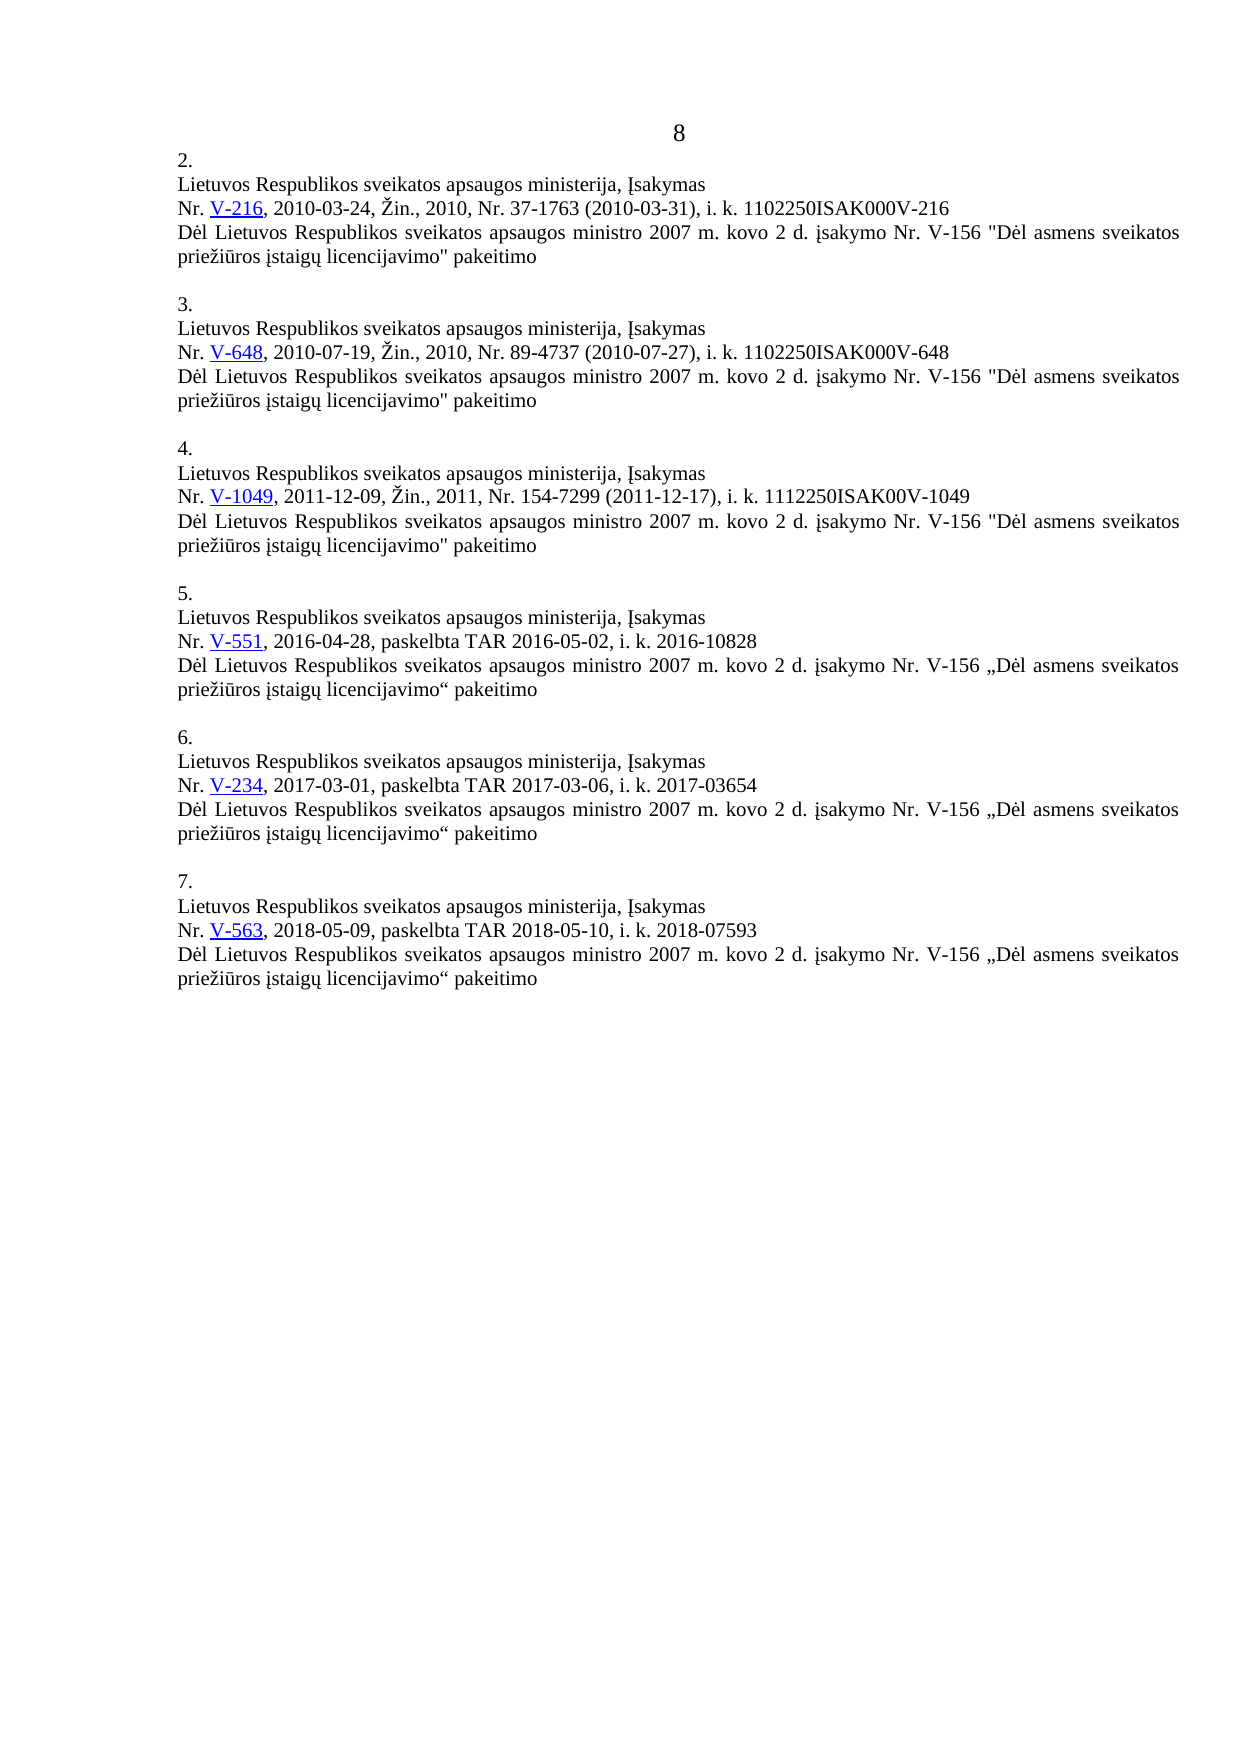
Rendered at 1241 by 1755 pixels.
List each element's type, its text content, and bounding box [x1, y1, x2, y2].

text Nr. V-1049, 2011-12-09, Žin., 2011, Nr. 154-7299 (2011-12-17), i. k. 1112250ISAK00V-1049 [177, 484, 1181, 508]
text Dėl Lietuvos Respublikos sveikatos apsaugos ministro 2007 m. kovo 2 d. įsakymo Nr. V-156 "Dėl asmens sveikatos priežiūros įstaigų licencijavimo" pakeitimo [177, 508, 1181, 557]
text Nr. V-551, 2016-04-28, paskelbta TAR 2016-05-02, i. k. 2016-10828 [177, 629, 1181, 653]
text Dėl Lietuvos Respublikos sveikatos apsaugos ministro 2007 m. kovo 2 d. įsakymo Nr. V-156 "Dėl asmens sveikatos priežiūros įstaigų licencijavimo" pakeitimo [177, 220, 1181, 268]
text Nr. V-234, 2017-03-01, paskelbta TAR 2017-03-06, i. k. 2017-03654 [177, 773, 1181, 797]
text Lietuvos Respublikos sveikatos apsaugos ministerija, Įsakymas [177, 316, 1181, 340]
text Lietuvos Respublikos sveikatos apsaugos ministerija, Įsakymas [177, 460, 1181, 484]
text Lietuvos Respublikos sveikatos apsaugos ministerija, Įsakymas [177, 749, 1181, 773]
text Lietuvos Respublikos sveikatos apsaugos ministerija, Įsakymas [177, 893, 1181, 918]
text Dėl Lietuvos Respublikos sveikatos apsaugos ministro 2007 m. kovo 2 d. įsakymo Nr. V-156 "Dėl asmens sveikatos priežiūros įstaigų licencijavimo" pakeitimo [177, 364, 1181, 412]
text Nr. V-216, 2010-03-24, Žin., 2010, Nr. 37-1763 (2010-03-31), i. k. 1102250ISAK000V-216 [177, 196, 1181, 220]
text 4. [177, 436, 1181, 460]
text 5. [177, 581, 1181, 605]
text 3. [177, 292, 1181, 316]
text 6. [177, 725, 1181, 749]
text Nr. V-648, 2010-07-19, Žin., 2010, Nr. 89-4737 (2010-07-27), i. k. 1102250ISAK000V-648 [177, 340, 1181, 364]
text Lietuvos Respublikos sveikatos apsaugos ministerija, Įsakymas [177, 605, 1181, 629]
text Nr. V-563, 2018-05-09, paskelbta TAR 2018-05-10, i. k. 2018-07593 [177, 918, 1181, 942]
text 2. [177, 148, 1181, 172]
text Lietuvos Respublikos sveikatos apsaugos ministerija, Įsakymas [177, 172, 1181, 196]
text Dėl Lietuvos Respublikos sveikatos apsaugos ministro 2007 m. kovo 2 d. įsakymo Nr. V-156 „Dėl asmens sveikatos priežiūros įstaigų licencijavimo“ pakeitimo [177, 942, 1181, 990]
text Dėl Lietuvos Respublikos sveikatos apsaugos ministro 2007 m. kovo 2 d. įsakymo Nr. V-156 „Dėl asmens sveikatos priežiūros įstaigų licencijavimo“ pakeitimo [177, 653, 1181, 701]
text Dėl Lietuvos Respublikos sveikatos apsaugos ministro 2007 m. kovo 2 d. įsakymo Nr. V-156 „Dėl asmens sveikatos priežiūros įstaigų licencijavimo“ pakeitimo [177, 797, 1181, 845]
text 7. [177, 869, 1181, 893]
